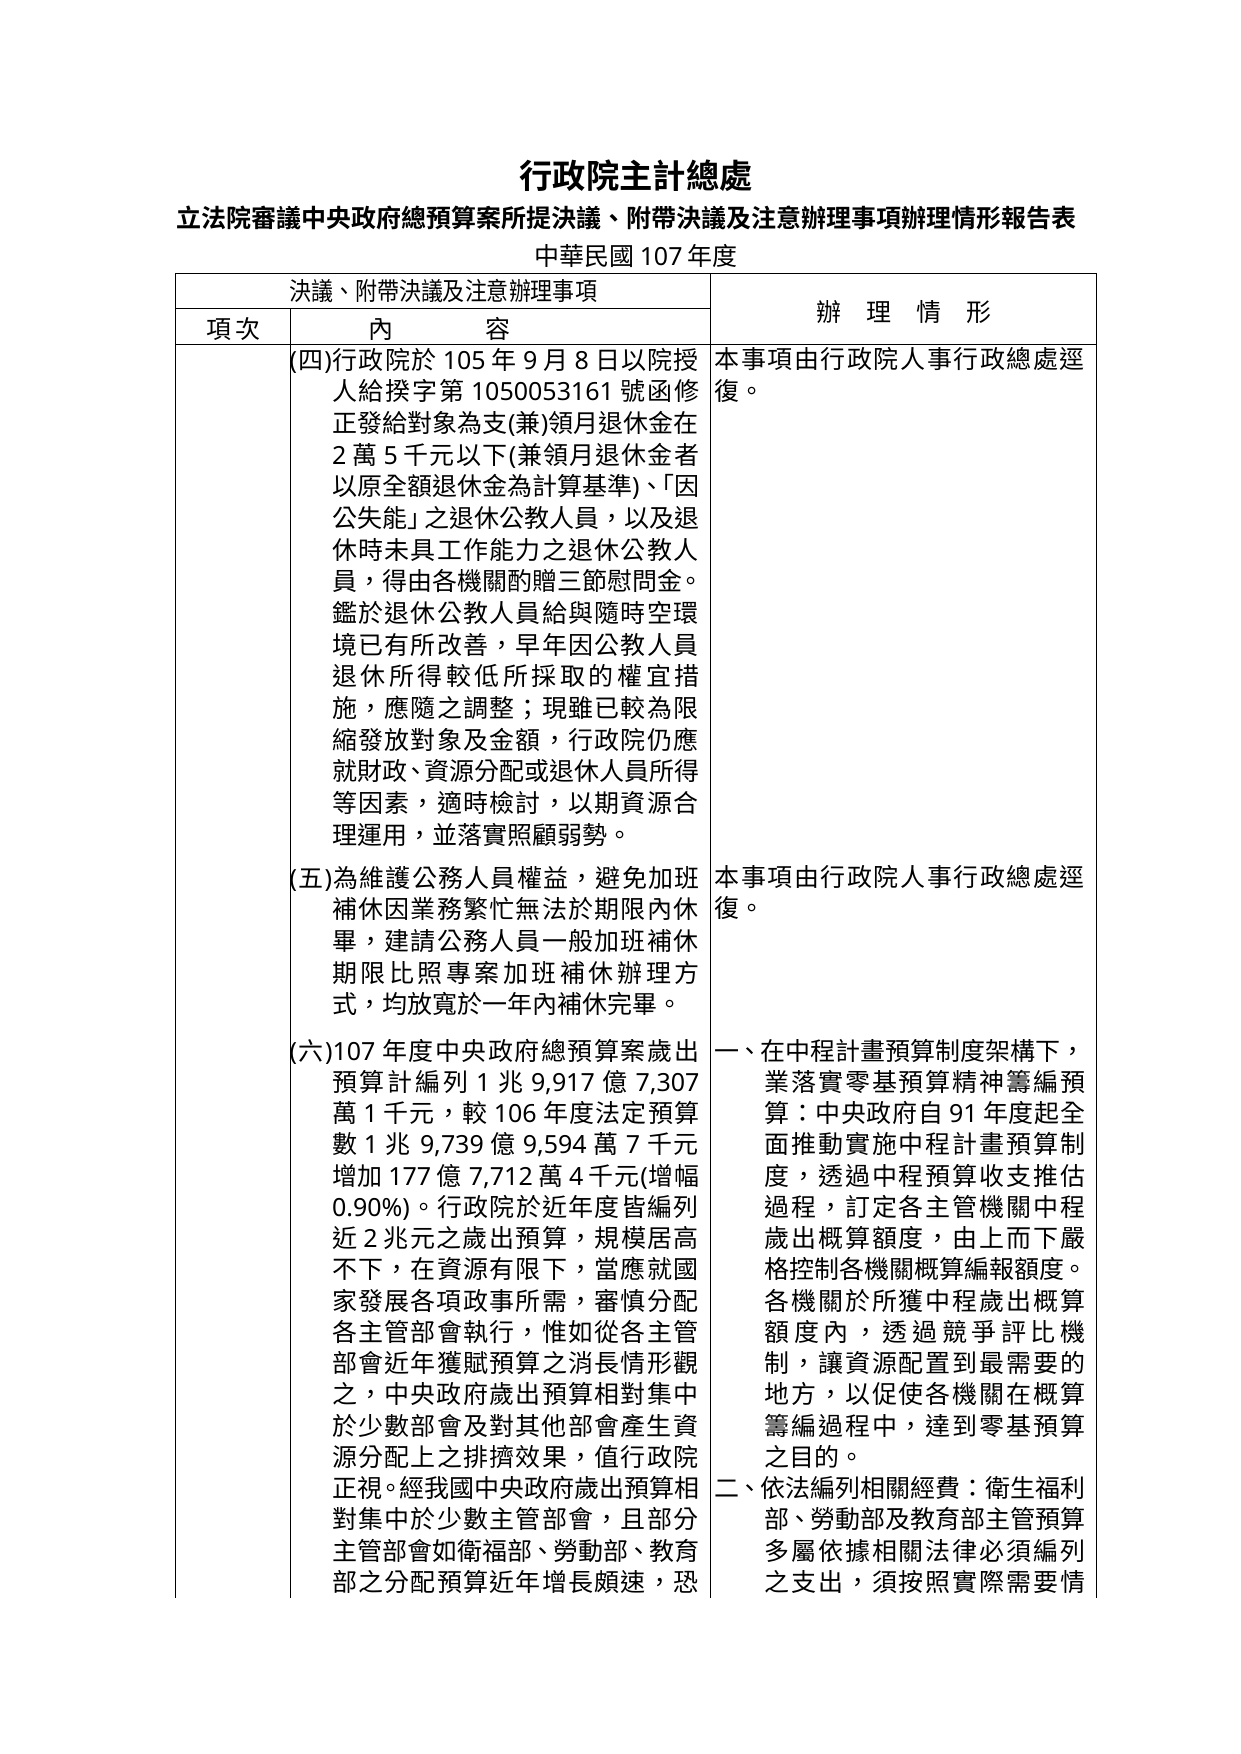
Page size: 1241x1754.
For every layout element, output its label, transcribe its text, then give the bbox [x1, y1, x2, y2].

table_cell 本事項由行政院人事行政總處逕復。 [711, 345, 1096, 862]
table_cell (四)行政院於105年9月8日以院授人給揆字第1050053161號函修正發給對象為支(兼)領月退休金在2萬5千元以下(兼領月退休金者以原全額退休金為計算基準)、「因公失能」之退休公教人員，以及退休時未具工作能力之退休公教人員，得由各機關酌贈三節慰問金。鑑於退休公教人員給與隨時空環境已有所改善，早年因公教人員退休所得較低所採取的權宜措施，應隨之調整；現雖已較為限縮發放對象及金額，行政院仍應就財政、資源分配或退休人員所得等因素，適時檢討，以期資源合理運用，並落實照顧弱勢。 [291, 345, 710, 862]
table_cell [176, 345, 290, 862]
table_cell 項次 [176, 309, 290, 344]
table_cell 一、在中程計畫預算制度架構下，業落實零基預算精神籌編預算：中央政府自91年度起全面推動實施中程計畫預算制度，透過中程預算收支推估過程，訂定各主管機關中程歲出概算額度，由上而下嚴格控制各機關概算編報額度。各機關於所獲中程歲出概算額度內，透過競爭評比機制，讓資源配置到最需要的地方，以促使各機關在概算籌編過程中，達到零基預算之目的。 二、依法編列相關經費：衛生福利部、勞動部及教育部主管預算多屬依據相關法律必須編列之支出，須按照實際需要情 [711, 1035, 1096, 1597]
table_cell 決議、附帶決議及注意辦理事項 [176, 274, 710, 308]
table_cell (六)107年度中央政府總預算案歲出預算計編列1兆9,917億7,307萬1千元，較106年度法定預算數1兆 9,739億9,594萬7千元增加177億 7,712萬4千元(增幅0.90%)。行政院於近年度皆編列近2兆元之歲出預算，規模居高不下，在資源有限下，當應就國家發展各項政事所需，審慎分配各主管部會執行，惟如從各主管部會近年獲賦預算之消長情形觀之，中央政府歲出預算相對集中於少數部會及對其他部會產生資源分配上之排擠效果，值行政院正視。經我國中央政府歲出預算相對集中於少數主管部會，且部分主管部會如衛福部、勞動部、教育部之分配預算近年增長頗速，恐 [291, 1035, 710, 1597]
table_cell 內 容 [291, 309, 710, 344]
table_cell 辦理情形 [711, 274, 1096, 344]
table_header 行政院主計總處 立法院審議中央政府總預算案所提決議、附帶決議及注意辦理事項辦理情形報告表 中華民國107年度 [175, 150, 1096, 273]
table_cell 本事項由行政院人事行政總處逕復。 [711, 862, 1096, 1035]
table_cell [176, 1035, 290, 1597]
table_cell (五)為維護公務人員權益，避免加班補休因業務繁忙無法於期限內休畢，建請公務人員一般加班補休期限比照專案加班補休辦理方式，均放寬於一年內補休完畢。 [291, 862, 710, 1035]
table_cell [176, 862, 290, 1035]
